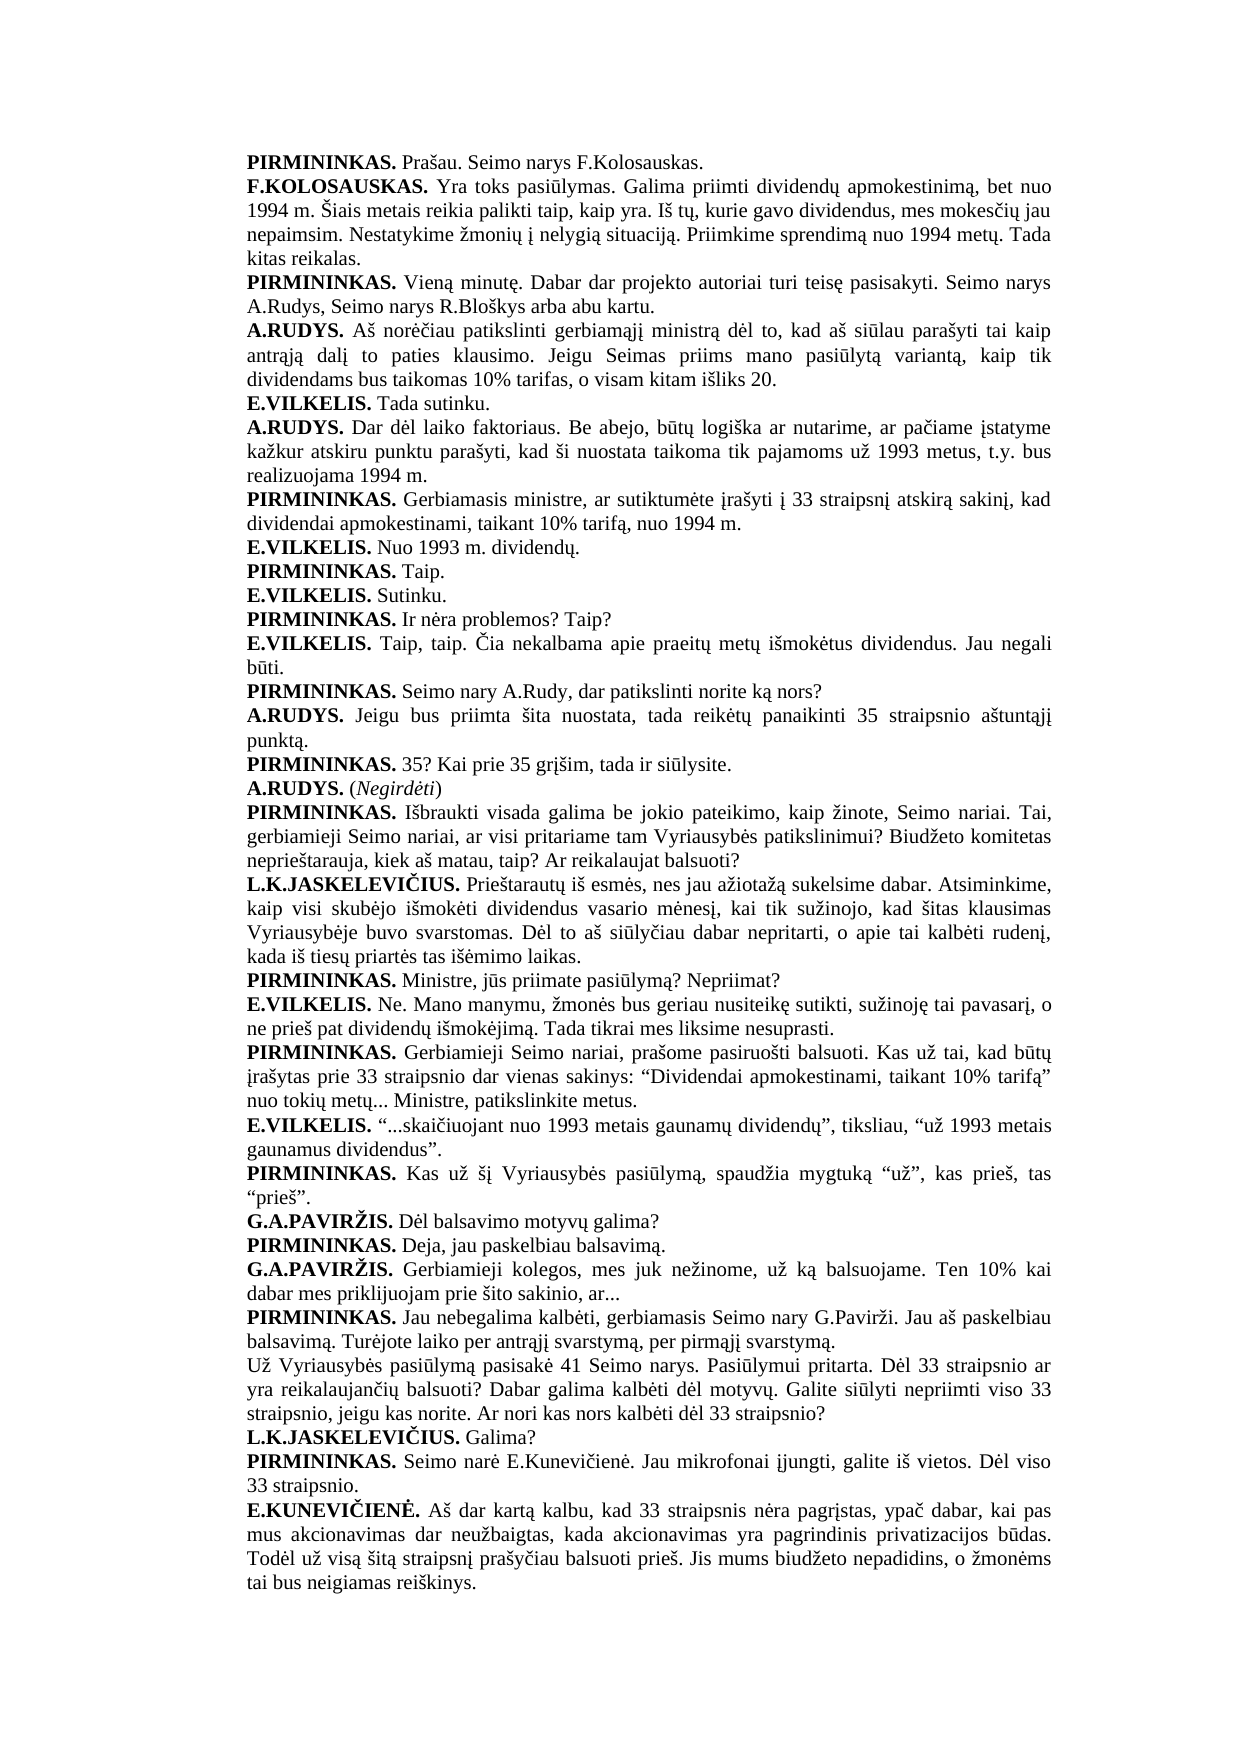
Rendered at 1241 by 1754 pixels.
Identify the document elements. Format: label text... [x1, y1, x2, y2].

text PIRMININKAS. Seimo narė E.Kunevičienė. Jau mikrofonai įjungti, galite iš vietos. Dėl viso 33 straipsnio. [247, 1449, 1053, 1497]
text G.A.PAVIRŽIS. Dėl balsavimo motyvų galima? [247, 1209, 1053, 1233]
text PIRMININKAS. Gerbiamasis ministre, ar sutiktumėte įrašyti į 33 straipsnį atskirą sakinį, kad dividendai apmokestinami, taikant 10% tarifą, nuo 1994 m. [247, 487, 1053, 535]
text PIRMININKAS. Ministre, jūs priimate pasiūlymą? Nepriimat? [247, 968, 1053, 992]
text A.RUDYS. Aš norėčiau patikslinti gerbiamąjį ministrą dėl to, kad aš siūlau parašyti tai kaip antrąją dalį to paties klausimo. Jeigu Seimas priims mano pasiūlytą variantą, kaip tik dividendams bus taikomas 10% tarifas, o visam kitam išliks 20. [247, 318, 1053, 391]
text A.RUDYS. Jeigu bus priimta šita nuostata, tada reikėtų panaikinti 35 straipsnio aštuntąjį punktą. [247, 703, 1053, 752]
text PIRMININKAS. Vieną minutę. Dabar dar projekto autoriai turi teisę pasisakyti. Seimo narys A.Rudys, Seimo narys R.Bloškys arba abu kartu. [247, 270, 1053, 318]
text L.K.JASKELEVIČIUS. Galima? [247, 1425, 1053, 1449]
text E.VILKELIS. Sutinku. [247, 583, 1053, 607]
text E.VILKELIS. Nuo 1993 m. dividendų. [247, 535, 1053, 559]
text E.VILKELIS. Tada sutinku. [247, 391, 1053, 415]
text E.VILKELIS. Taip, taip. Čia nekalbama apie praeitų metų išmokėtus dividendus. Jau negali būti. [247, 631, 1053, 679]
text PIRMININKAS. Deja, jau paskelbiau balsavimą. [247, 1233, 1053, 1257]
text E.VILKELIS. Ne. Mano manymu, žmonės bus geriau nusiteikę sutikti, sužinoję tai pavasarį, o ne prieš pat dividendų išmokėjimą. Tada tikrai mes liksime nesuprasti. [247, 992, 1053, 1040]
text F.KOLOSAUSKAS. Yra toks pasiūlymas. Galima priimti dividendų apmokestinimą, bet nuo 1994 m. Šiais metais reikia palikti taip, kaip yra. Iš tų, kurie gavo dividendus, mes mokesčių jau nepaimsim. Nestatykime žmonių į nelygią situaciją. Priimkime sprendimą nuo 1994 metų. Tada kitas reikalas. [247, 174, 1053, 270]
text E.VILKELIS. “...skaičiuojant nuo 1993 metais gaunamų dividendų”, tiksliau, “už 1993 metais gaunamus dividendus”. [247, 1112, 1053, 1161]
text PIRMININKAS. Gerbiamieji Seimo nariai, prašome pasiruošti balsuoti. Kas už tai, kad būtų įrašytas prie 33 straipsnio dar vienas sakinys: “Dividendai apmokestinami, taikant 10% tarifą” nuo tokių metų... Ministre, patikslinkite metus. [247, 1040, 1053, 1112]
text A.RUDYS. (Negirdėti) [247, 776, 1053, 800]
text PIRMININKAS. Ir nėra problemos? Taip? [247, 607, 1053, 631]
text E.KUNEVIČIENĖ. Aš dar kartą kalbu, kad 33 straipsnis nėra pagrįstas, ypač dabar, kai pas mus akcionavimas dar neužbaigtas, kada akcionavimas yra pagrindinis privatizacijos būdas. Todėl už visą šitą straipsnį prašyčiau balsuoti prieš. Jis mums biudžeto nepadidins, o žmonėms tai bus neigiamas reiškinys. [247, 1497, 1053, 1594]
text PIRMININKAS. 35? Kai prie 35 grįšim, tada ir siūlysite. [247, 752, 1053, 776]
text PIRMININKAS. Taip. [247, 559, 1053, 583]
text G.A.PAVIRŽIS. Gerbiamieji kolegos, mes juk nežinome, už ką balsuojame. Ten 10% kai dabar mes priklijuojam prie šito sakinio, ar... [247, 1257, 1053, 1305]
text PIRMININKAS. Jau nebegalima kalbėti, gerbiamasis Seimo nary G.Pavirži. Jau aš paskelbiau balsavimą. Turėjote laiko per antrąjį svarstymą, per pirmąjį svarstymą. [247, 1305, 1053, 1353]
text PIRMININKAS. Seimo nary A.Rudy, dar patikslinti norite ką nors? [247, 679, 1053, 703]
text PIRMININKAS. Prašau. Seimo narys F.Kolosauskas. [247, 150, 1053, 174]
text Už Vyriausybės pasiūlymą pasisakė 41 Seimo narys. Pasiūlymui pritarta. Dėl 33 straipsnio ar yra reikalaujančių balsuoti? Dabar galima kalbėti dėl motyvų. Galite siūlyti nepriimti viso 33 straipsnio, jeigu kas norite. Ar nori kas nors kalbėti dėl 33 straipsnio? [247, 1353, 1053, 1425]
text PIRMININKAS. Kas už šį Vyriausybės pasiūlymą, spaudžia mygtuką “už”, kas prieš, tas “prieš”. [247, 1161, 1053, 1209]
text A.RUDYS. Dar dėl laiko faktoriaus. Be abejo, būtų logiška ar nutarime, ar pačiame įstatyme kažkur atskiru punktu parašyti, kad ši nuostata taikoma tik pajamoms už 1993 metus, t.y. bus realizuojama 1994 m. [247, 415, 1053, 487]
text L.K.JASKELEVIČIUS. Prieštarautų iš esmės, nes jau ažiotažą sukelsime dabar. Atsiminkime, kaip visi skubėjo išmokėti dividendus vasario mėnesį, kai tik sužinojo, kad šitas klausimas Vyriausybėje buvo svarstomas. Dėl to aš siūlyčiau dabar nepritarti, o apie tai kalbėti rudenį, kada iš tiesų priartės tas išėmimo laikas. [247, 872, 1053, 968]
text PIRMININKAS. Išbraukti visada galima be jokio pateikimo, kaip žinote, Seimo nariai. Tai, gerbiamieji Seimo nariai, ar visi pritariame tam Vyriausybės patikslinimui? Biudžeto komitetas neprieštarauja, kiek aš matau, taip? Ar reikalaujat balsuoti? [247, 800, 1053, 872]
